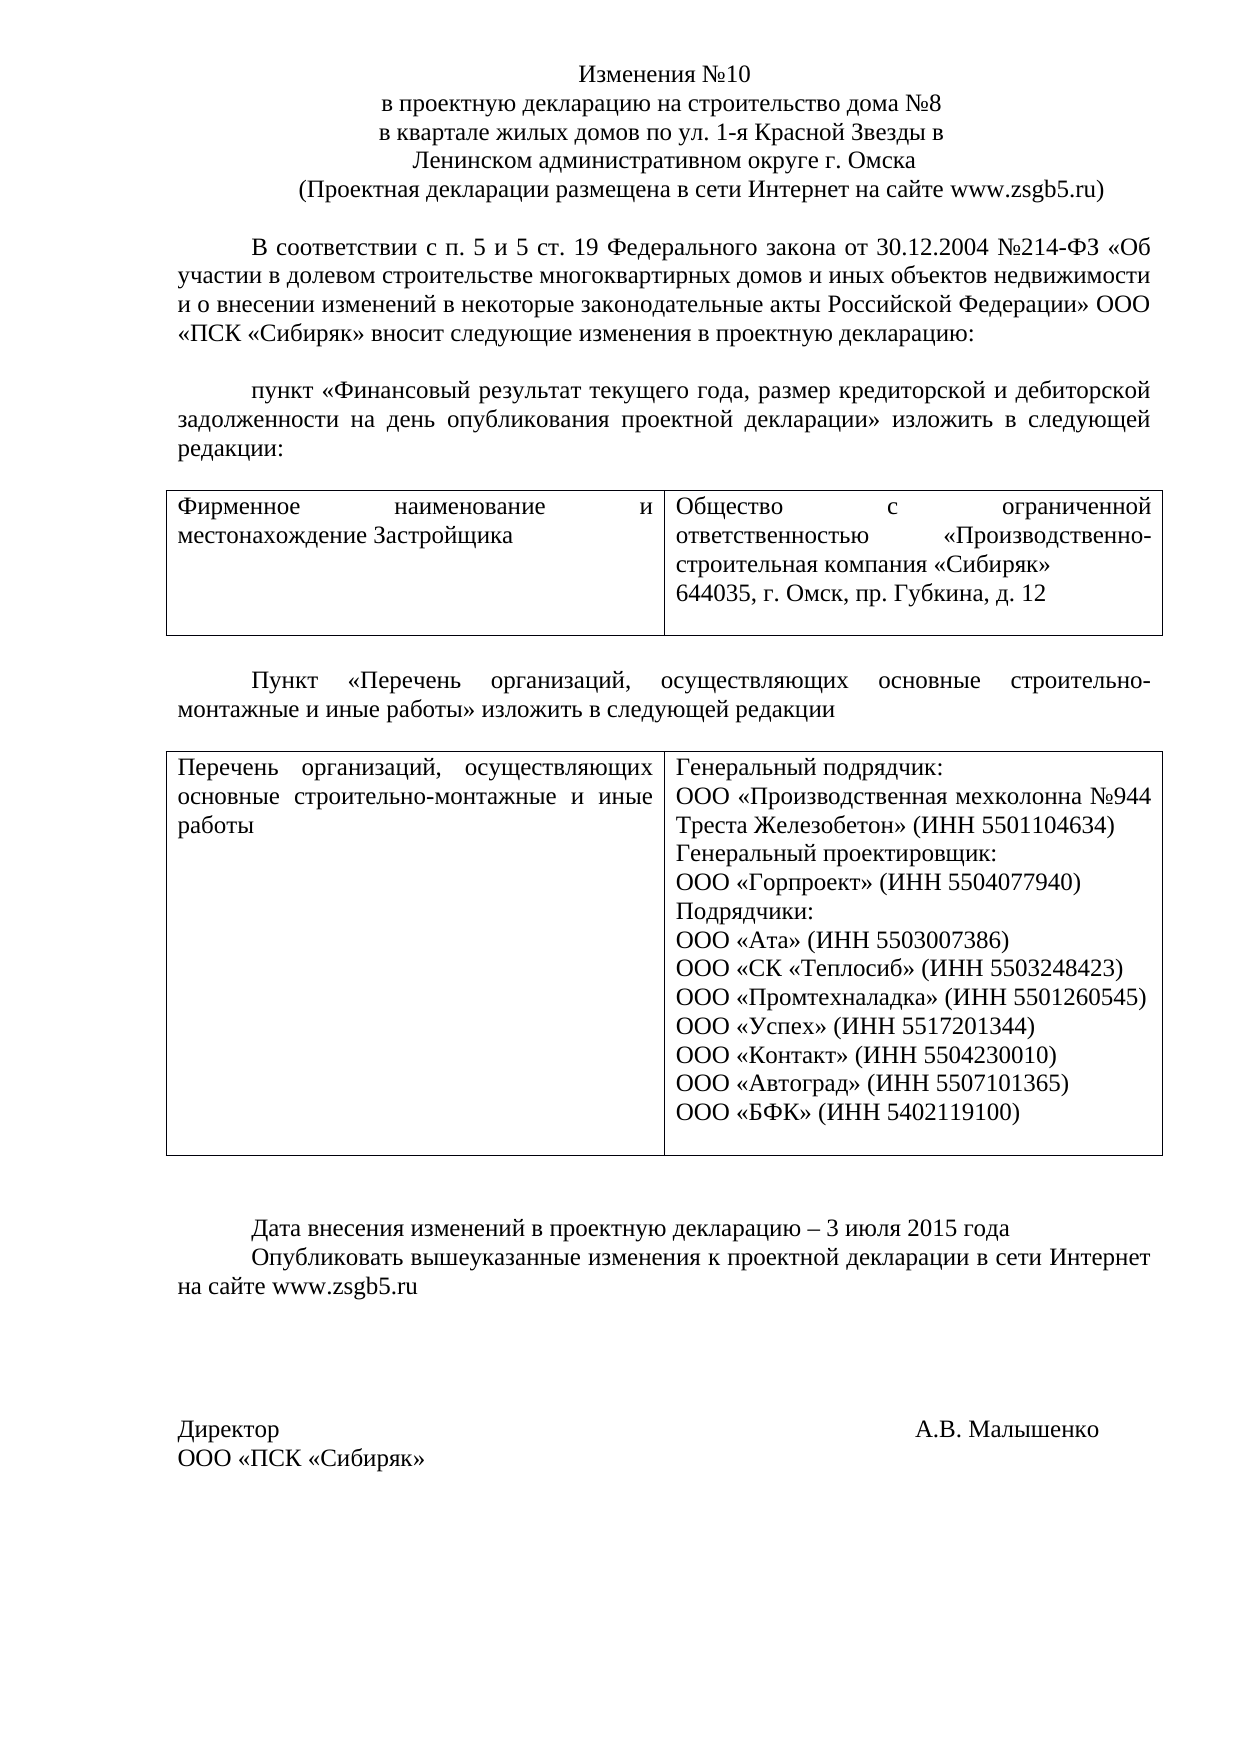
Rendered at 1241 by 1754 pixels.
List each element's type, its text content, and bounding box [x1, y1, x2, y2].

text в проектную декларацию на строительство дома №8 [177, 88, 1152, 117]
table_header Общество с ограниченной ответственностью «Производственно-строительная компания «Сибиряк» 644035, г. Омск, пр. Губкина, д. 12 [665, 491, 1162, 635]
text Директор А.В. Малышенко [177, 1414, 1152, 1443]
text Изменения №10 [177, 59, 1152, 88]
text в квартале жилых домов по ул. 1-я Красной Звезды в [177, 117, 1152, 145]
text Опубликовать вышеуказанные изменения к проектной декларации в сети Интернет на сайте www.zsgb5.ru [177, 1242, 1152, 1299]
table_header Генеральный подрядчик: ООО «Производственная мехколонна №944 Треста Железобетон» (ИНН 5501104634) Генеральный проектировщик: ООО «Горпроект» (ИНН 5504077940) Подрядчики: ООО «Ата» (ИНН 5503007386) ООО «СК «Теплосиб» (ИНН 5503248423) ООО «Промтехналадка» (ИНН 5501260545) ООО «Успех» (ИНН 5517201344) ООО «Контакт» (ИНН 5504230010) ООО «Автоград» (ИНН 5507101365) ООО «БФК» (ИНН 5402119100) [665, 752, 1162, 1155]
text Ленинском административном округе г. Омска [177, 145, 1152, 174]
text (Проектная декларации размещена в сети Интернет на сайте www.zsgb5.ru) [177, 174, 1152, 203]
text ООО «ПСК «Сибиряк» [177, 1443, 1152, 1472]
text пункт «Финансовый результат текущего года, размер кредиторской и дебиторской задолженности на день опубликования проектной декларации» изложить в следующей редакции: [177, 375, 1152, 462]
text Дата внесения изменений в проектную декларацию – 3 июля 2015 года [177, 1213, 1152, 1242]
table_header Перечень организаций, осуществляющих основные строительно-монтажные и иные работы [167, 752, 664, 1155]
text В соответствии с п. 5 и 5 ст. 19 Федерального закона от 30.12.2004 №214-ФЗ «Об участии в долевом строительстве многоквартирных домов и иных объектов недвижимости и о внесении изменений в некоторые законодательные акты Российской Федерации» ООО «ПСК «Сибиряк» вносит следующие изменения в проектную декларацию: [177, 232, 1152, 347]
text Пункт «Перечень организаций, осуществляющих основные строительно-монтажные и иные работы» изложить в следующей редакции [177, 665, 1152, 722]
table_header Фирменное наименование и местонахождение Застройщика [167, 491, 664, 635]
